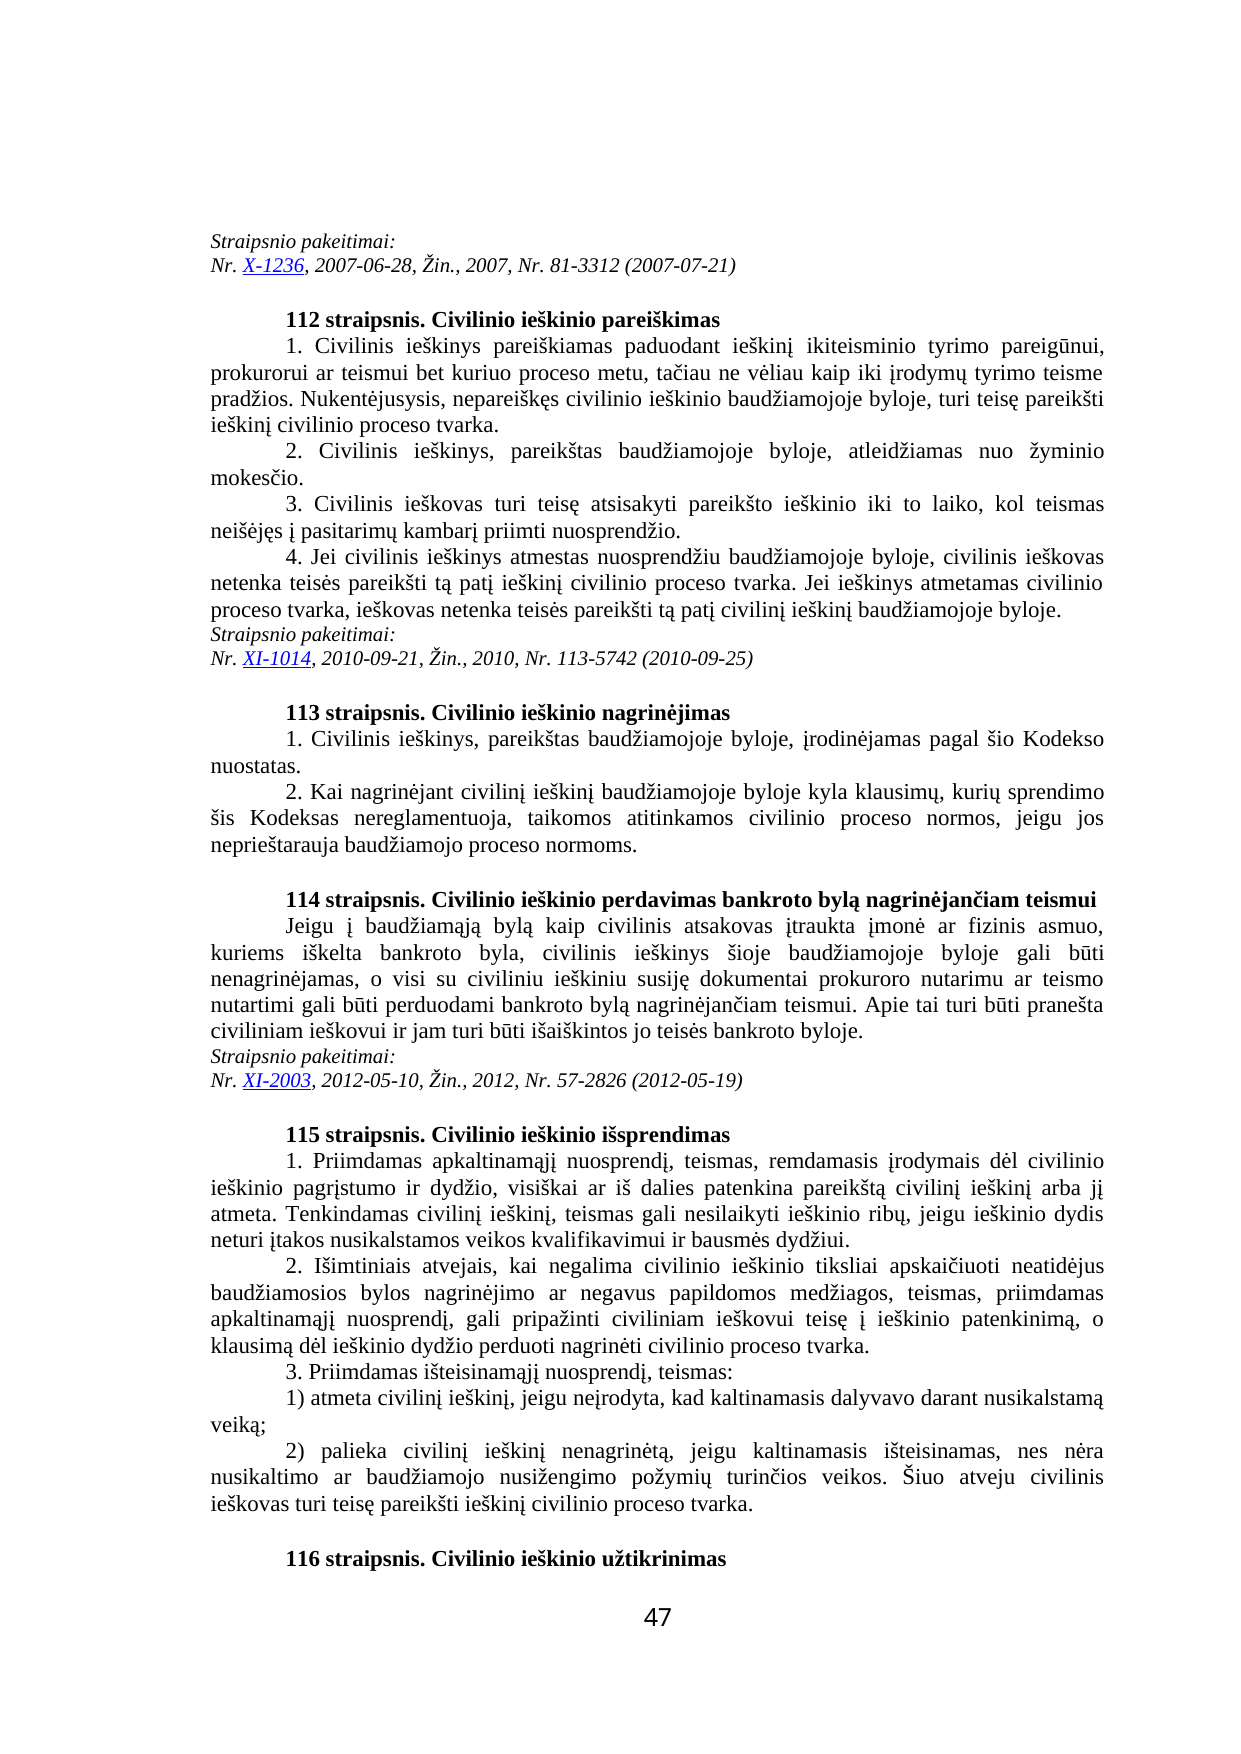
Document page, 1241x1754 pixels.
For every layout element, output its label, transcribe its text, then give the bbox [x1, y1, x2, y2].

text 114 straipsnis. Civilinio ieškinio perdavimas bankroto bylą nagrinėjančiam teismui [285, 886, 1105, 912]
text 113 straipsnis. Civilinio ieškinio nagrinėjimas [210, 699, 1105, 725]
text 1. Civilinis ieškinys, pareikštas baudžiamojoje byloje, įrodinėjamas pagal šio Kodekso nuostatas. [210, 725, 1105, 778]
text 2. Išimtiniais atvejais, kai negalima civilinio ieškinio tiksliai apskaičiuoti neatidėjus baudžiamosios bylos nagrinėjimo ar negavus papildomos medžiagos, teismas, priimdamas apkaltinamąjį nuosprendį, gali pripažinti civiliniam ieškovui teisę į ieškinio patenkinimą, o klausimą dėl ieškinio dydžio perduoti nagrinėti civilinio proceso tvarka. [210, 1253, 1105, 1358]
text Straipsnio pakeitimai: [210, 1044, 1105, 1068]
text Nr. X-1236, 2007-06-28, Žin., 2007, Nr. 81-3312 (2007-07-21) [210, 253, 1105, 277]
text 2. Kai nagrinėjant civilinį ieškinį baudžiamojoje byloje kyla klausimų, kurių sprendimo šis Kodeksas nereglamentuoja, taikomos atitinkamos civilinio proceso normos, jeigu jos neprieštarauja baudžiamojo proceso normoms. [210, 778, 1105, 857]
text 2. Civilinis ieškinys, pareikštas baudžiamojoje byloje, atleidžiamas nuo žyminio mokesčio. [210, 438, 1105, 490]
text 2) palieka civilinį ieškinį nenagrinėtą, jeigu kaltinamasis išteisinamas, nes nėra nusikaltimo ar baudžiamojo nusižengimo požymių turinčios veikos. Šiuo atveju civilinis ieškovas turi teisę pareikšti ieškinį civilinio proceso tvarka. [210, 1437, 1105, 1516]
text 1. Civilinis ieškinys pareiškiamas paduodant ieškinį ikiteisminio tyrimo pareigūnui, prokurorui ar teismui bet kuriuo proceso metu, tačiau ne vėliau kaip iki įrodymų tyrimo teisme pradžios. Nukentėjusysis, nepareiškęs civilinio ieškinio baudžiamojoje byloje, turi teisę pareikšti ieškinį civilinio proceso tvarka. [210, 332, 1105, 438]
text Straipsnio pakeitimai: [210, 622, 1105, 646]
text 3. Priimdamas išteisinamąjį nuosprendį, teismas: [210, 1358, 1105, 1384]
text Nr. XI-2003, 2012-05-10, Žin., 2012, Nr. 57-2826 (2012-05-19) [210, 1068, 1105, 1092]
text 112 straipsnis. Civilinio ieškinio pareiškimas [210, 306, 1105, 332]
text 1) atmeta civilinį ieškinį, jeigu neįrodyta, kad kaltinamasis dalyvavo darant nusikalstamą veiką; [210, 1384, 1105, 1437]
text 1. Priimdamas apkaltinamąjį nuosprendį, teismas, remdamasis įrodymais dėl civilinio ieškinio pagrįstumo ir dydžio, visiškai ar iš dalies patenkina pareikštą civilinį ieškinį arba jį atmeta. Tenkindamas civilinį ieškinį, teismas gali nesilaikyti ieškinio ribų, jeigu ieškinio dydis neturi įtakos nusikalstamos veikos kvalifikavimui ir bausmės dydžiui. [210, 1147, 1105, 1253]
text Nr. XI-1014, 2010-09-21, Žin., 2010, Nr. 113-5742 (2010-09-25) [210, 646, 1105, 670]
text 115 straipsnis. Civilinio ieškinio išsprendimas [210, 1121, 1105, 1147]
text Straipsnio pakeitimai: [210, 229, 1105, 253]
text 3. Civilinis ieškovas turi teisę atsisakyti pareikšto ieškinio iki to laiko, kol teismas neišėjęs į pasitarimų kambarį priimti nuosprendžio. [210, 490, 1105, 543]
text 116 straipsnis. Civilinio ieškinio užtikrinimas [210, 1545, 1105, 1571]
text Jeigu į baudžiamąją bylą kaip civilinis atsakovas įtraukta įmonė ar fizinis asmuo, kuriems iškelta bankroto byla, civilinis ieškinys šioje baudžiamojoje byloje gali būti nenagrinėjamas, o visi su civiliniu ieškiniu susiję dokumentai prokuroro nutarimu ar teismo nutartimi gali būti perduodami bankroto bylą nagrinėjančiam teismui. Apie tai turi būti pranešta civiliniam ieškovui ir jam turi būti išaiškintos jo teisės bankroto byloje. [210, 912, 1105, 1044]
text 4. Jei civilinis ieškinys atmestas nuosprendžiu baudžiamojoje byloje, civilinis ieškovas netenka teisės pareikšti tą patį ieškinį civilinio proceso tvarka. Jei ieškinys atmetamas civilinio proceso tvarka, ieškovas netenka teisės pareikšti tą patį civilinį ieškinį baudžiamojoje byloje. [210, 543, 1105, 622]
